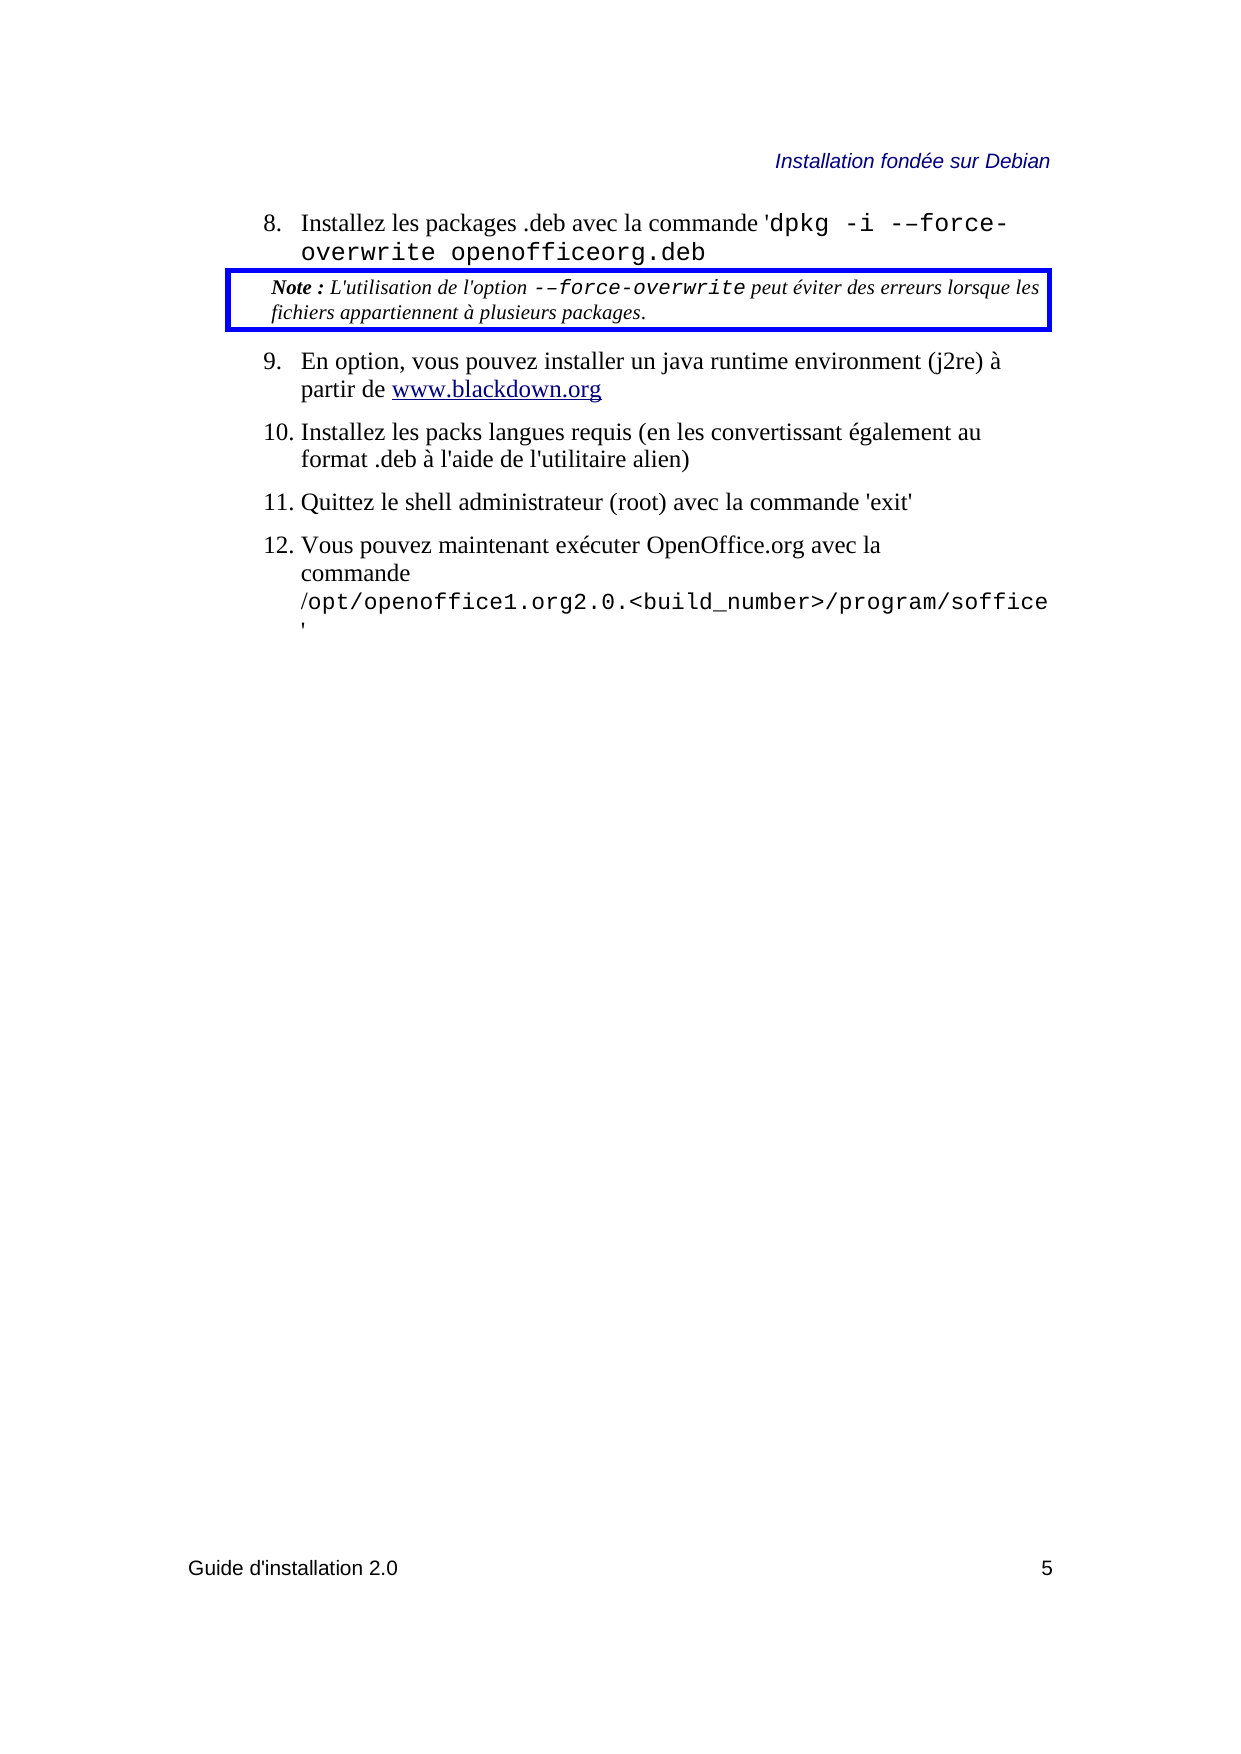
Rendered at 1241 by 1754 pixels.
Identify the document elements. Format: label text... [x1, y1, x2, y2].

list En option, vous pouvez installer un java runtime environment (j2re) à partir de www.blackdown.org [263, 347, 1052, 403]
list Vous pouvez maintenant exécuter OpenOffice.org avec la commande /opt/openoffice1.org2.0.<build_number>/program/soffice' [263, 531, 1052, 645]
list Quittez le shell administrateur (root) avec la commande 'exit' [263, 488, 1052, 516]
list Installez les packs langues requis (en les convertissant également au format .deb à l'aide de l'utilitaire alien) [263, 417, 1052, 473]
list Note : L'utilisation de l'option -–force-overwrite peut éviter des erreurs lorsque les fichiers appartiennent à plusieurs packages. [231, 273, 1047, 327]
list Installez les packages .deb avec la commande 'dpkg -i -–force-overwrite openofficeorg.deb [263, 209, 1052, 267]
